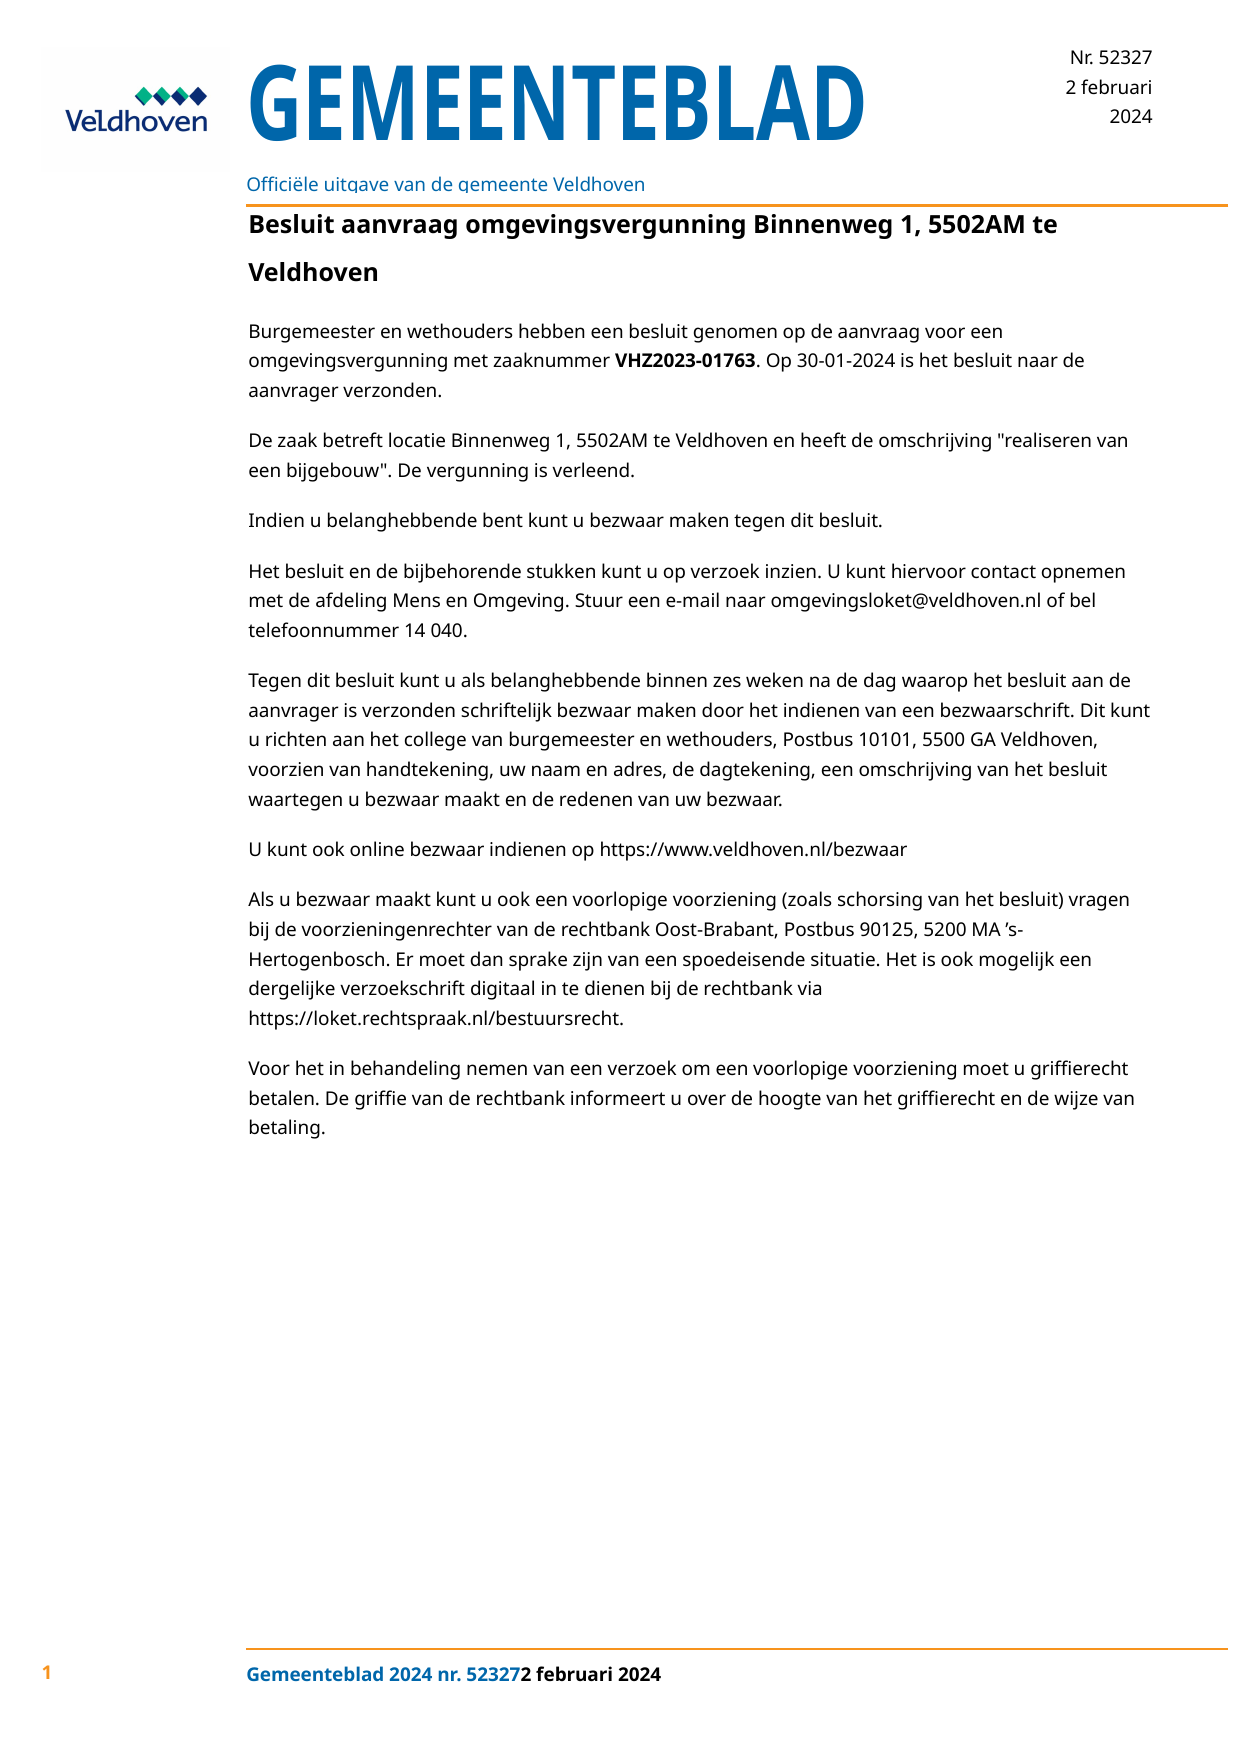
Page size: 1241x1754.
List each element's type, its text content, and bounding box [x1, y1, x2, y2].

text Indien u belanghebbende bent kunt u bezwaar maken tegen dit besluit. [248, 507, 1152, 533]
text Voor het in behandeling nemen van een verzoek om een voorlopige voorziening moet u griffierecht betalen. De griffie van de rechtbank informeert u over de hoogte van het griffierecht en de wijze van betaling. [248, 1055, 1152, 1140]
text Tegen dit besluit kunt u als belanghebbende binnen zes weken na de dag waarop het besluit aan de aanvrager is verzonden schriftelijk bezwaar maken door het indienen van een bezwaarschrift. Dit kunt u richten aan het college van burgemeester en wethouders, Postbus 10101, 5500 GA Veldhoven, voorzien van handtekening, uw naam en adres, de dagtekening, een omschrijving van het besluit waartegen u bezwaar maakt en de redenen van uw bezwaar. [248, 667, 1152, 812]
text Burgemeester en wethouders hebben een besluit genomen op de aanvraag voor een omgevingsvergunning met zaaknummer VHZ2023-01763. Op 30-01-2024 is het besluit naar de aanvrager verzonden. [248, 318, 1152, 403]
text U kunt ook online bezwaar indienen op https://www.veldhoven.nl/bezwaar [248, 836, 1152, 862]
text Besluit aanvraag omgevingsvergunning Binnenweg 1, 5502AM te Veldhoven [248, 207, 1152, 288]
text Als u bezwaar maakt kunt u ook een voorlopige voorziening (zoals schorsing van het besluit) vragen bij de voorzieningenrechter van de rechtbank Oost-Brabant, Postbus 90125, 5200 MA ’s-Hertogenbosch. Er moet dan sprake zijn van een spoedeisende situatie. Het is ook mogelijk een dergelijke verzoekschrift digitaal in te dienen bij de rechtbank via https://loket.rechtspraak.nl/bestuursrecht. [248, 887, 1152, 1031]
picture [41, 47, 231, 172]
text De zaak betreft locatie Binnenweg 1, 5502AM te Veldhoven en heeft de omschrijving "realiseren van een bijgebouw". De vergunning is verleend. [248, 427, 1152, 483]
text Het besluit en de bijbehorende stukken kunt u op verzoek inzien. U kunt hiervoor contact opnemen met de afdeling Mens en Omgeving. Stuur een e-mail naar omgevingsloket@veldhoven.nl of bel telefoonnummer 14 040. [248, 558, 1152, 643]
